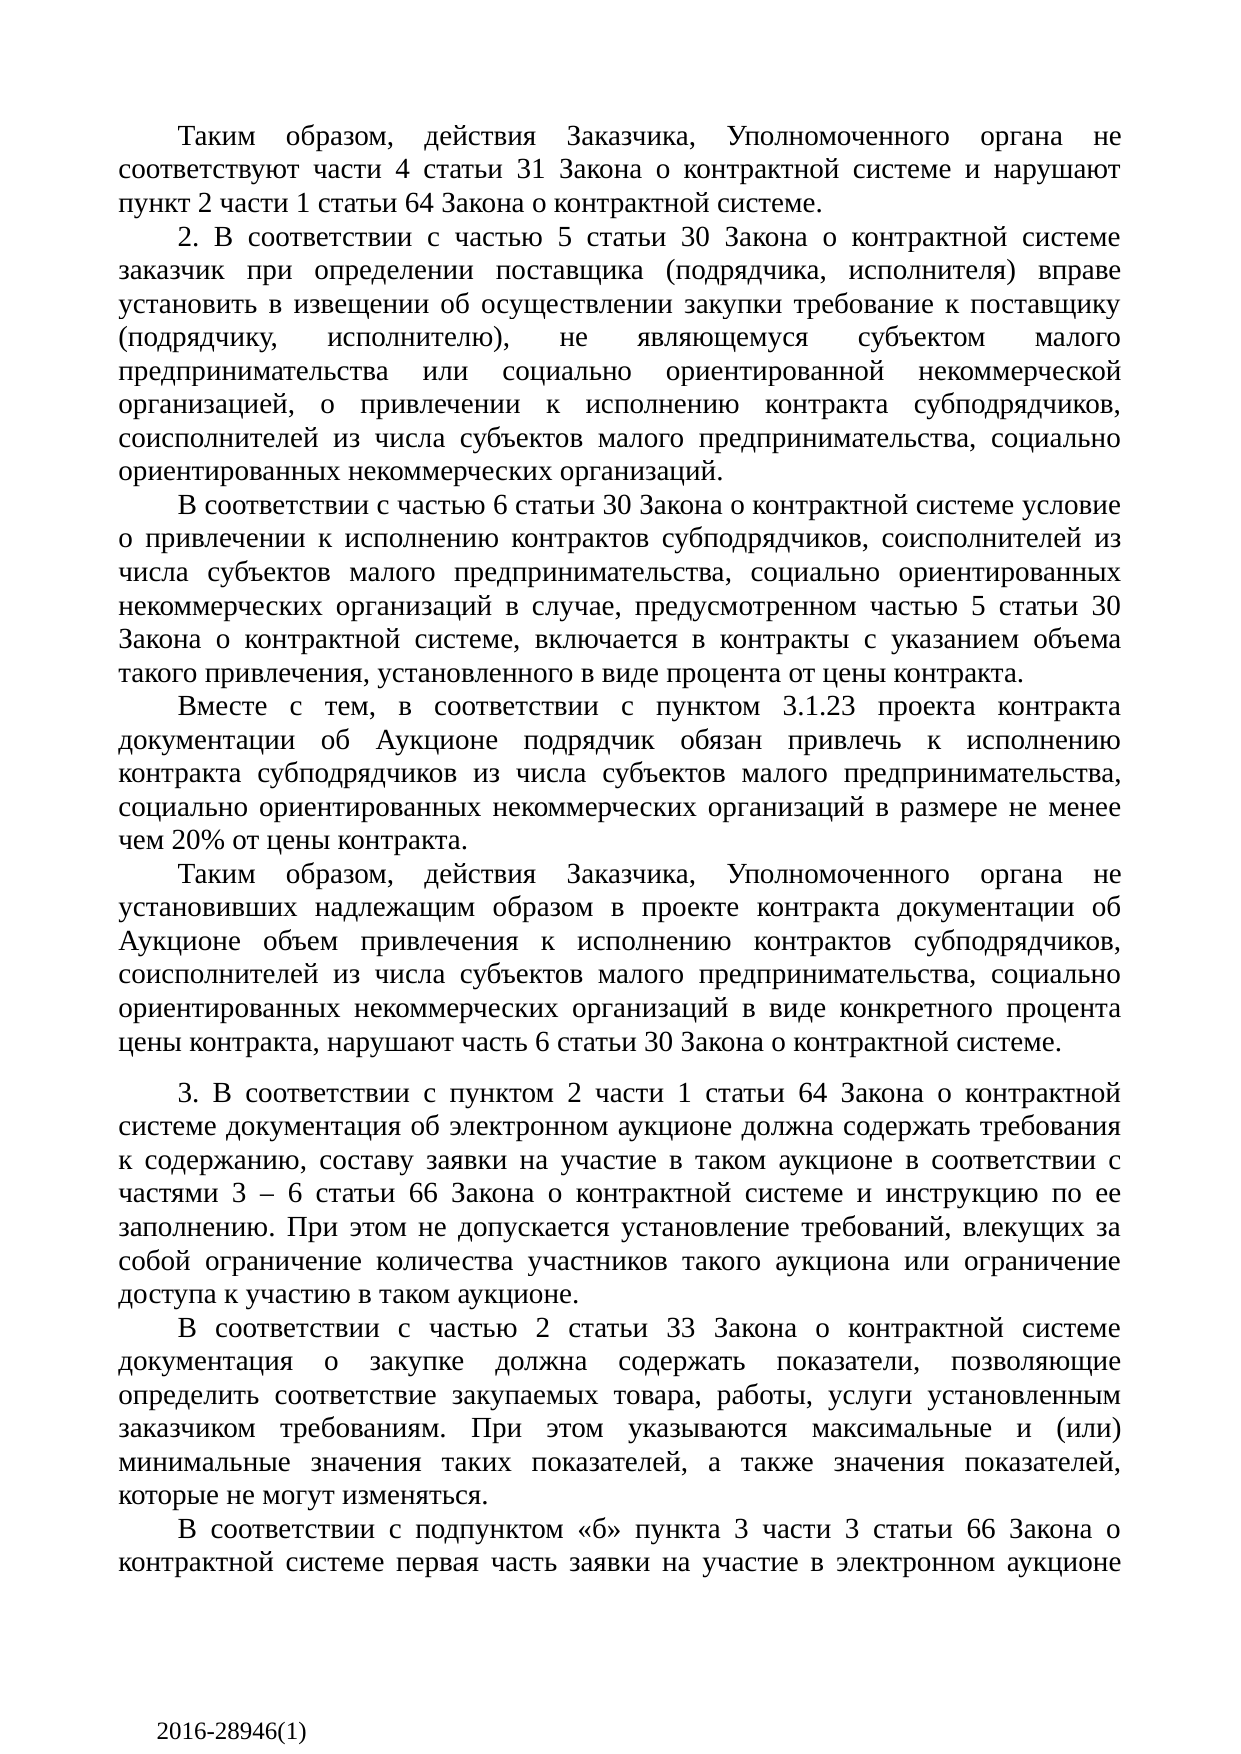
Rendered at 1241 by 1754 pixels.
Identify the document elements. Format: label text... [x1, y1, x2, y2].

text В соответствии с подпунктом «б» пункта 3 части 3 статьи 66 Закона о контрактной системе первая часть заявки на участие в электронном аукционе [118, 1511, 1122, 1578]
text В соответствии с частью 6 статьи 30 Закона о контрактной системе условие о привлечении к исполнению контрактов субподрядчиков, соисполнителей из числа субъектов малого предпринимательства, социально ориентированных некоммерческих организаций в случае, предусмотренном частью 5 статьи 30 Закона о контрактной системе, включается в контракты с указанием объема такого привлечения, установленного в виде процента от цены контракта. [118, 487, 1122, 688]
text 3. В соответствии с пунктом 2 части 1 статьи 64 Закона о контрактной системе документация об электронном аукционе должна содержать требования к содержанию, составу заявки на участие в таком аукционе в соответствии с частями 3 – 6 статьи 66 Закона о контрактной системе и инструкцию по ее заполнению. При этом не допускается установление требований, влекущих за собой ограничение количества участников такого аукциона или ограничение доступа к участию в таком аукционе. [118, 1075, 1122, 1310]
text В соответствии с частью 2 статьи 33 Закона о контрактной системе документация о закупке должна содержать показатели, позволяющие определить соответствие закупаемых товара, работы, услуги установленным заказчиком требованиям. При этом указываются максимальные и (или) минимальные значения таких показателей, а также значения показателей, которые не могут изменяться. [118, 1310, 1122, 1511]
text Таким образом, действия Заказчика, Уполномоченного органа не установивших надлежащим образом в проекте контракта документации об Аукционе объем привлечения к исполнению контрактов субподрядчиков, соисполнителей из числа субъектов малого предпринимательства, социально ориентированных некоммерческих организаций в виде конкретного процента цены контракта, нарушают часть 6 статьи 30 Закона о контрактной системе. [118, 856, 1122, 1057]
text Таким образом, действия Заказчика, Уполномоченного органа не соответствуют части 4 статьи 31 Закона о контрактной системе и нарушают пункт 2 части 1 статьи 64 Закона о контрактной системе. [118, 118, 1122, 219]
text Вместе с тем, в соответствии с пунктом 3.1.23 проекта контракта документации об Аукционе подрядчик обязан привлечь к исполнению контракта субподрядчиков из числа субъектов малого предпринимательства, социально ориентированных некоммерческих организаций в размере не менее чем 20% от цены контракта. [118, 688, 1122, 856]
text 2. В соответствии с частью 5 статьи 30 Закона о контрактной системе заказчик при определении поставщика (подрядчика, исполнителя) вправе установить в извещении об осуществлении закупки требование к поставщику (подрядчику, исполнителю), не являющемуся субъектом малого предпринимательства или социально ориентированной некоммерческой организацией, о привлечении к исполнению контракта субподрядчиков, соисполнителей из числа субъектов малого предпринимательства, социально ориентированных некоммерческих организаций. [118, 219, 1122, 487]
